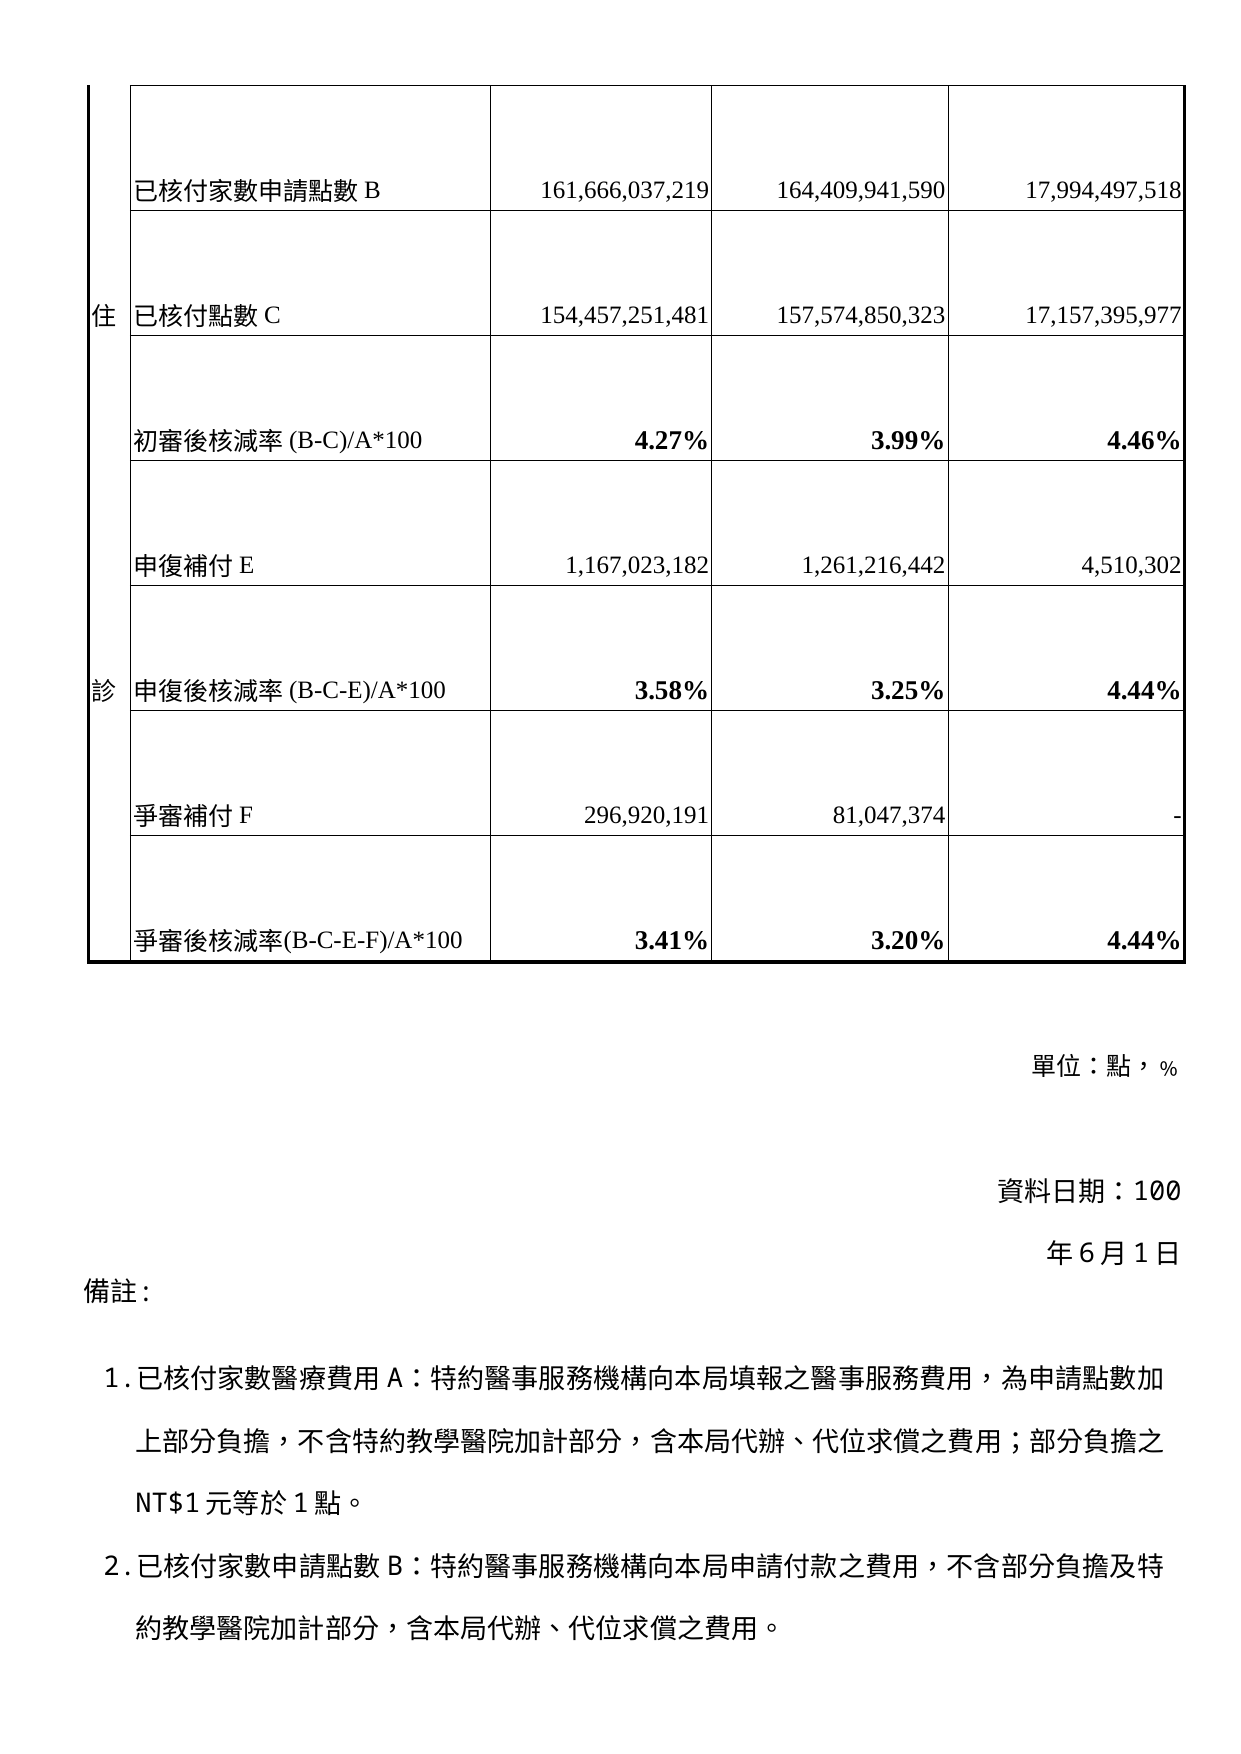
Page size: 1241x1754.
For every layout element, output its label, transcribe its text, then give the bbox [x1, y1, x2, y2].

text 資料日期：100年6月1日 [136, 1148, 1181, 1273]
text 單位：點，﹪ [68, 1023, 1181, 1085]
table_cell 已核付點數 C [131, 211, 490, 335]
table_cell 157,574,850,323 [712, 211, 948, 335]
table_cell 296,920,191 [491, 711, 711, 835]
table_cell 診 [90, 585, 130, 710]
table_cell 申復後核減率 (B-C-E)/A*100 [131, 586, 490, 710]
table_cell 1,167,023,182 [491, 461, 711, 585]
table_cell 161,666,037,219 [491, 86, 711, 210]
table_cell 4.44% [949, 586, 1183, 710]
table_cell [90, 335, 130, 460]
table_cell 已核付家數申請點數 B [131, 86, 490, 210]
text 1.已核付家數醫療費用A：特約醫事服務機構向本局填報之醫事服務費用，為申請點數加上部分負擔，不含特約教學醫院加計部分，含本局代辦、代位求償之費用；部分負擔之NT$1元等於1點。 [103, 1335, 1167, 1523]
text 2.已核付家數申請點數B：特約醫事服務機構向本局申請付款之費用，不含部分負擔及特約教學醫院加計部分，含本局代辦、代位求償之費用。 [103, 1523, 1167, 1648]
table_cell [90, 710, 130, 835]
table_cell 17,157,395,977 [949, 211, 1183, 335]
table_cell 申復補付 E [131, 461, 490, 585]
table_cell 154,457,251,481 [491, 211, 711, 335]
table_cell 17,994,497,518 [949, 86, 1183, 210]
table_cell 初審後核減率 (B-C)/A*100 [131, 336, 490, 460]
text 備註: [67, 1273, 1167, 1308]
table_cell 4.44% [949, 836, 1183, 960]
table_cell 3.20% [712, 836, 948, 960]
table_cell [90, 460, 130, 585]
table_cell 爭審補付 F [131, 711, 490, 835]
table_cell 4.27% [491, 336, 711, 460]
table_cell 164,409,941,590 [712, 86, 948, 210]
table_cell 4,510,302 [949, 461, 1183, 585]
table_cell 4.46% [949, 336, 1183, 460]
table_cell [90, 835, 130, 960]
table_cell 81,047,374 [712, 711, 948, 835]
table_cell 爭審後核減率(B-C-E-F)/A*100 [131, 836, 490, 960]
table_cell - [949, 711, 1183, 835]
table_cell 1,261,216,442 [712, 461, 948, 585]
table_cell 3.41% [491, 836, 711, 960]
table_cell [90, 85, 130, 210]
table_cell 住 [90, 210, 130, 335]
table_cell 3.99% [712, 336, 948, 460]
table_cell 3.25% [712, 586, 948, 710]
table_cell 3.58% [491, 586, 711, 710]
